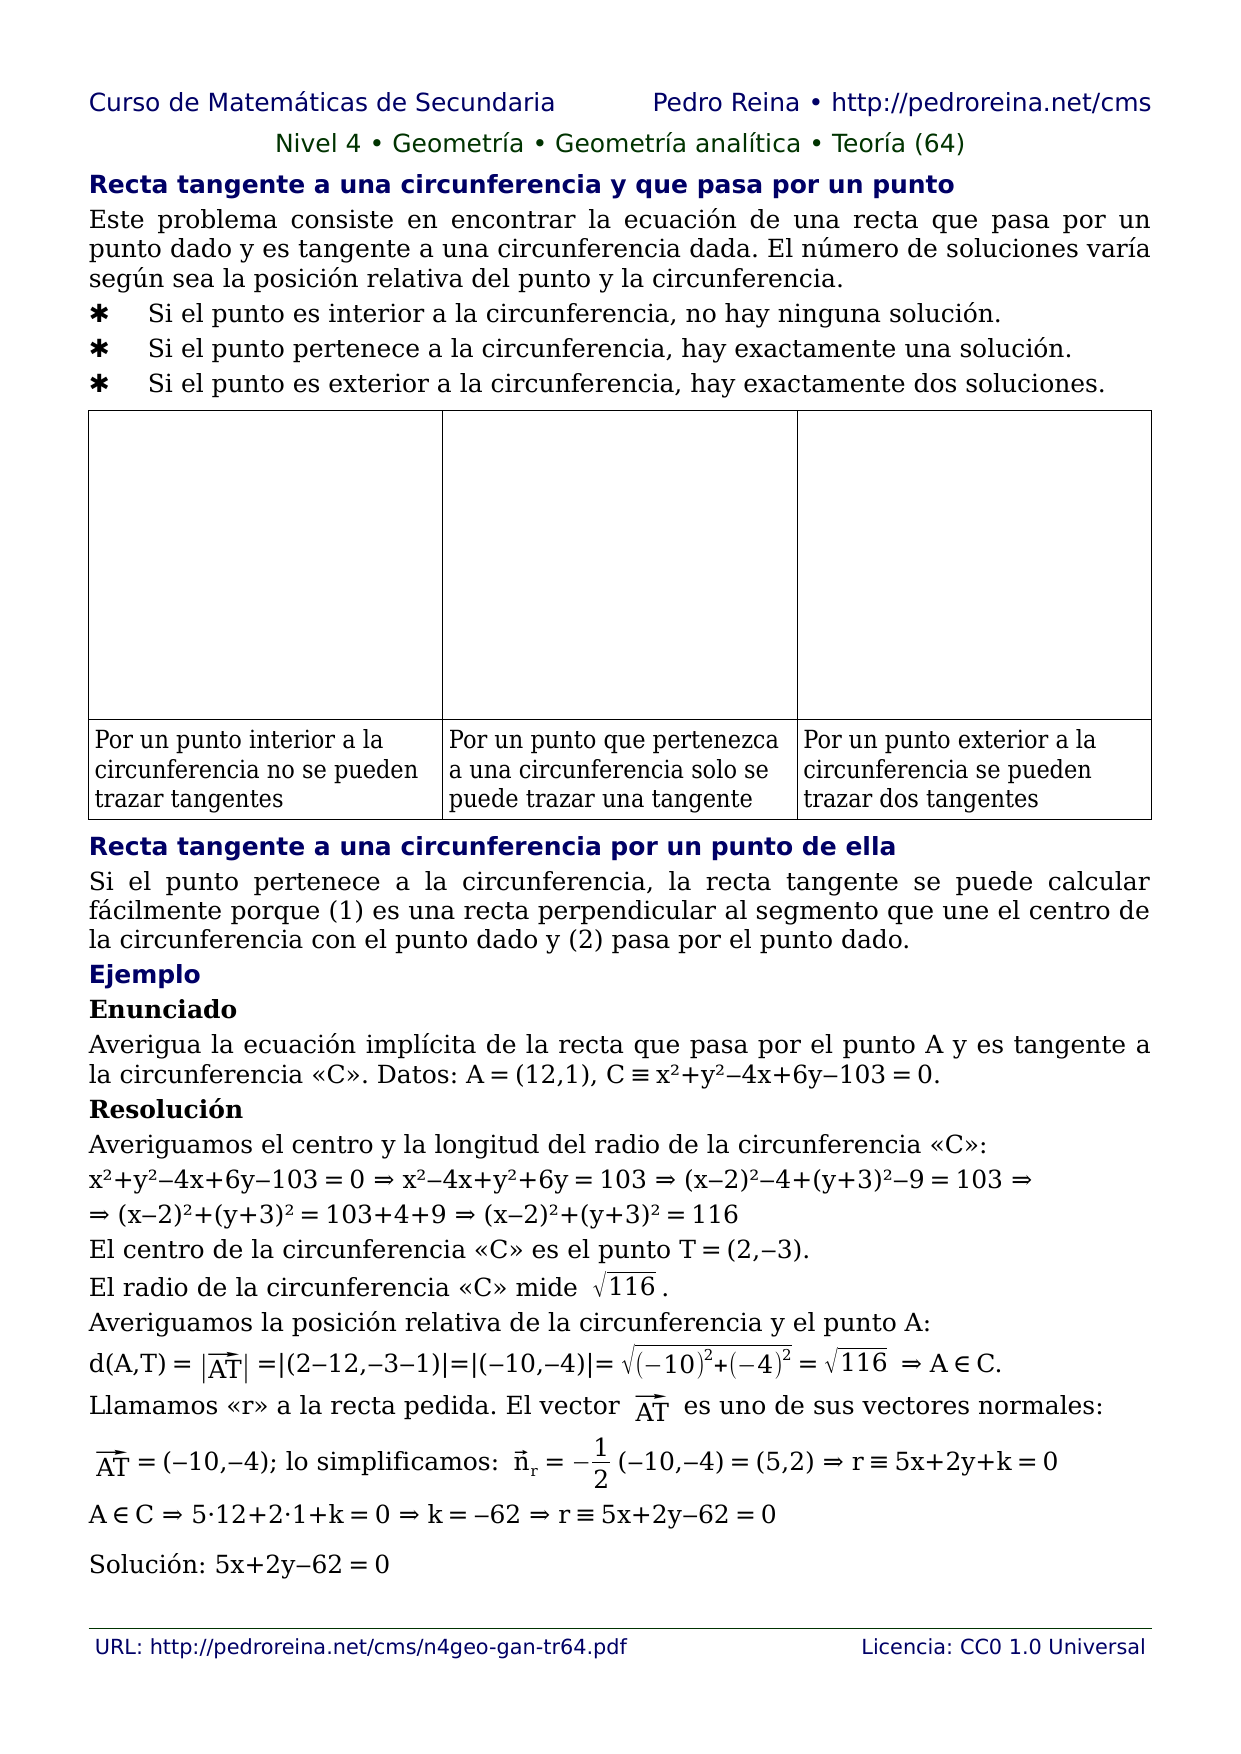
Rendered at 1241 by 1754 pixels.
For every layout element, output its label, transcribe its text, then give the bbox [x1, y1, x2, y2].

text ⇒ (x‒2)²+(y+3)² = 103+4+9 ⇒ (x‒2)²+(y+3)² = 116 [88, 1201, 1152, 1230]
text Ejemplo [88, 960, 1152, 989]
table_header [443, 411, 797, 719]
text Recta tangente a una circunferencia y que pasa por un punto [88, 170, 1152, 199]
text Llamamos «r» a la recta pedida. El vector es uno de sus vectores normales: [88, 1391, 1152, 1426]
text Solución: 5x+2y‒62 = 0 [88, 1550, 1152, 1579]
text A ∈ C ⇒ 5·12+2·1+k = 0 ⇒ k = ‒62 ⇒ r ≡ 5x+2y‒62 = 0 [88, 1500, 1152, 1529]
text El centro de la circunferencia «C» es el punto T = (2,‒3). [88, 1236, 1152, 1265]
text x²+y²‒4x+6y‒103 = 0 ⇒ x²‒4x+y²+6y = 103 ⇒ (x‒2)²‒4+(y+3)²‒9 = 103 ⇒ [88, 1165, 1152, 1194]
list Si el punto es exterior a la circunferencia, hay exactamente dos soluciones. [88, 369, 1152, 398]
text = (‒10,‒4); lo simplificamos: =(‒10,‒4) = (5,2) ⇒ r ≡ 5x+2y+k = 0 [88, 1432, 1152, 1494]
text Averigua la ecuación implícita de la recta que pasa por el punto A y es tangente a la circunferencia «C». Datos: A = (12,1), C ≡ x²+y²‒4x+6y‒103 = 0. [88, 1031, 1152, 1089]
table_header [89, 411, 442, 719]
list Si el punto pertenece a la circunferencia, hay exactamente una solución. [88, 334, 1152, 363]
text Enunciado [88, 995, 1152, 1025]
text d(A,T) ==|(2‒12,‒3‒1)|=|(‒10,‒4)|== ⇒ A ∈ C. [88, 1343, 1152, 1386]
table_header [798, 411, 1151, 719]
text El radio de la circunferencia «C» mide . [88, 1271, 1152, 1302]
text Resolución [88, 1095, 1152, 1124]
text Si el punto pertenece a la circunferencia, la recta tangente se puede calcular fácilmente porque (1) es una recta perpendicular al segmento que une el centro de la circunferencia con el punto dado y (2) pasa por el punto dado. [88, 867, 1152, 954]
table_cell Por un punto exterior a la circunferencia se pueden trazar dos tangentes [798, 720, 1151, 819]
text Curso de Matemáticas de Secundaria Pedro Reina • http://pedroreina.net/cms [88, 88, 1152, 118]
text Averiguamos la posición relativa de la circunferencia y el punto A: [88, 1308, 1152, 1337]
table_cell Por un punto que pertenezca a una circunferencia solo se puede trazar una tangente [443, 720, 797, 819]
list Si el punto es interior a la circunferencia, no hay ninguna solución. [88, 299, 1152, 328]
text Este problema consiste en encontrar la ecuación de una recta que pasa por un punto dado y es tangente a una circunferencia dada. El número de soluciones varía según sea la posición relativa del punto y la circunferencia. [88, 206, 1152, 293]
table_cell Por un punto interior a la circunferencia no se pueden trazar tangentes [89, 720, 442, 819]
text Nivel 4 • Geometría • Geometría analítica • Teoría (64) [88, 129, 1152, 159]
text Averiguamos el centro y la longitud del radio de la circunferencia «C»: [88, 1130, 1152, 1159]
text Recta tangente a una circunferencia por un punto de ella [88, 832, 1152, 861]
